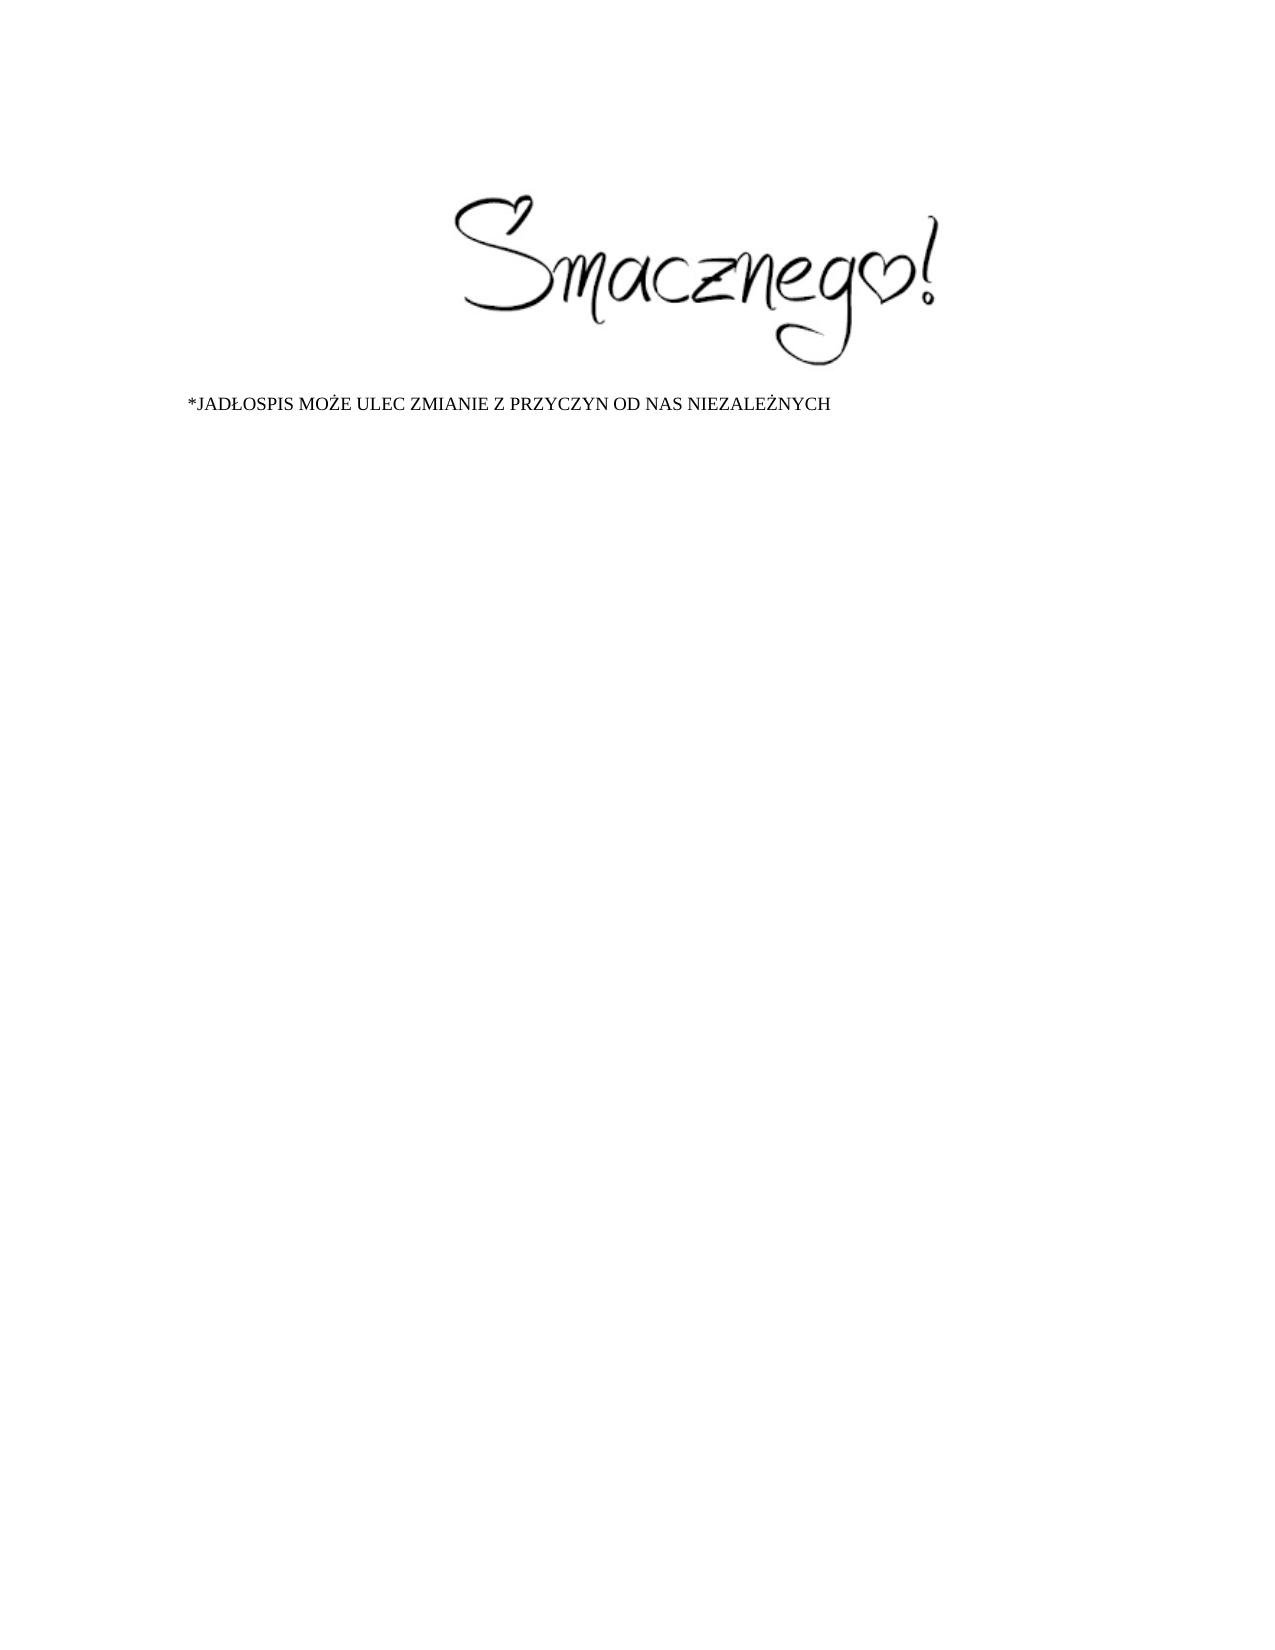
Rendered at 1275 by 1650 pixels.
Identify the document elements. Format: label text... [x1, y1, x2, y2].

text *JADŁOSPIS MOŻE ULEC ZMIANIE Z PRZYCZYN OD NAS NIEZALEŻNYCH [187, 392, 1087, 414]
